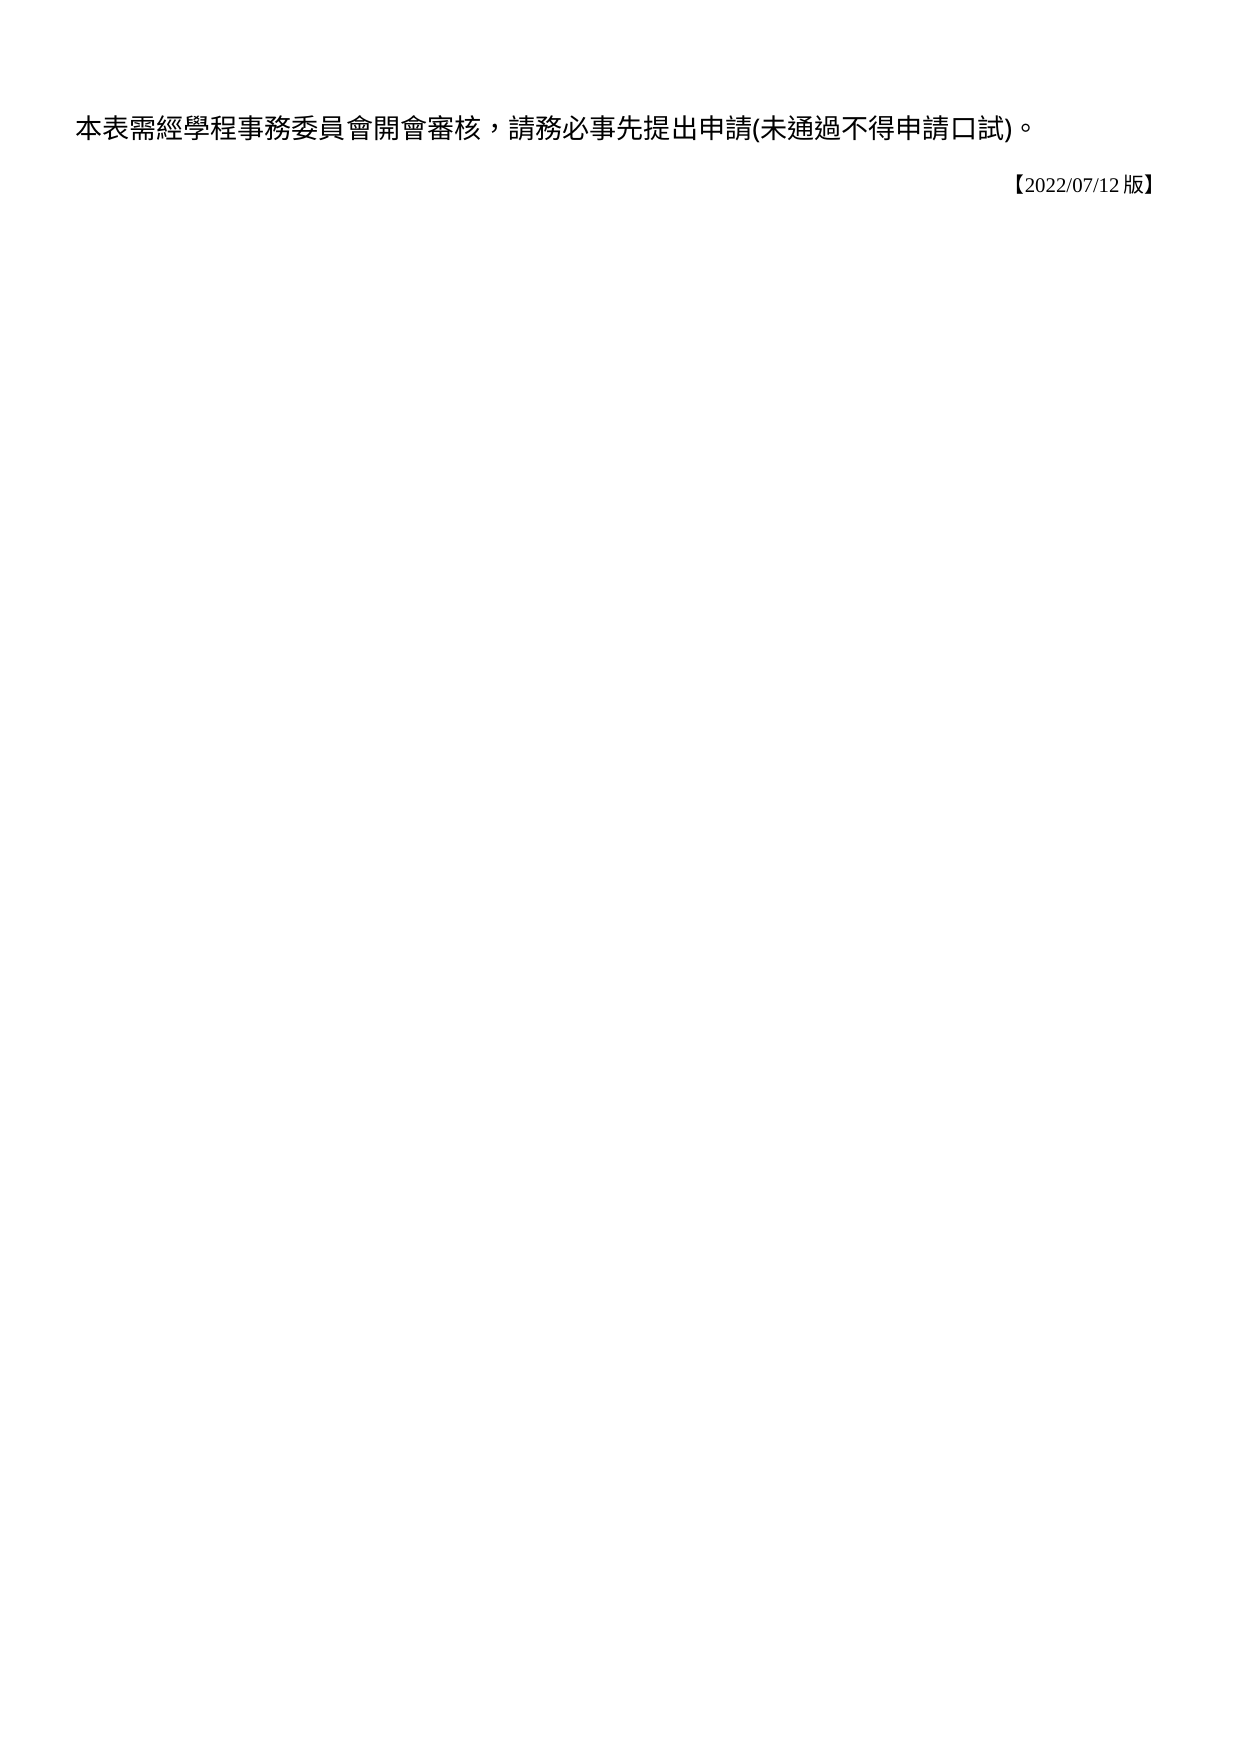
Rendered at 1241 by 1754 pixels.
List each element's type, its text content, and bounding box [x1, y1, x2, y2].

text 本表需經學程事務委員會開會審核，請務必事先提出申請(未通過不得申請口試)。 [75, 89, 1165, 164]
text 【2022/07/12版】 [75, 164, 1165, 202]
